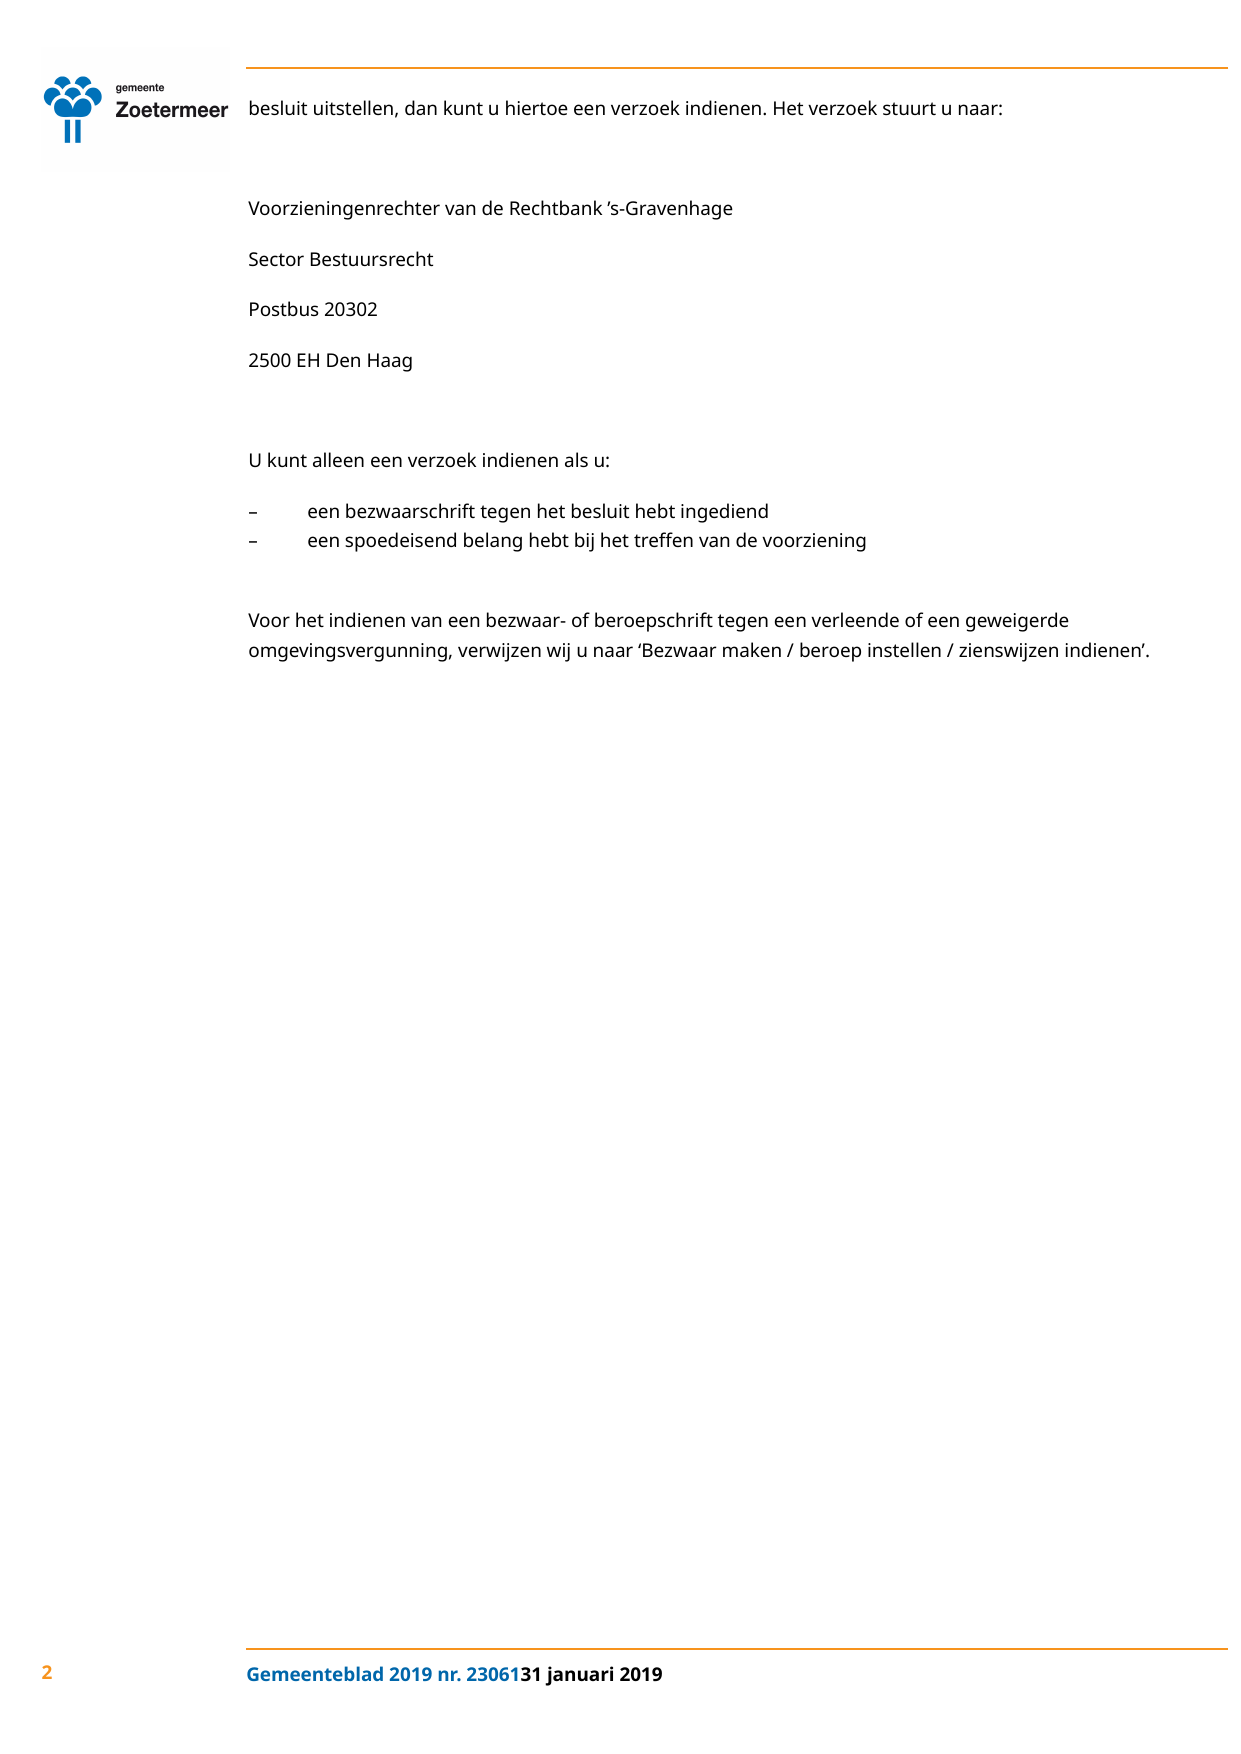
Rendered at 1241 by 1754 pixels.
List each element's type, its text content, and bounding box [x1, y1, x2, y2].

text besluit uitstellen, dan kunt u hiertoe een verzoek indienen. Het verzoek stuurt u naar: [248, 95, 1152, 121]
text Voorzieningenrechter van de Rechtbank ’s-Gravenhage [248, 196, 1152, 221]
text Postbus 20302 [248, 296, 1152, 322]
list een spoedeisend belang hebt bij het treffen van de voorziening [248, 528, 1152, 553]
text Voor het indienen van een bezwaar- of beroepschrift tegen een verleende of een geweigerde omgevingsvergunning, verwijzen wij u naar ‘Bezwaar maken / beroep instellen / zienswijzen indienen’. [248, 608, 1152, 663]
text 2500 EH Den Haag [248, 347, 1152, 373]
text U kunt alleen een verzoek indienen als u: [248, 448, 1152, 473]
text Sector Bestuursrecht [248, 246, 1152, 272]
picture [41, 47, 231, 172]
list een bezwaarschrift tegen het besluit hebt ingediend [248, 498, 1152, 524]
